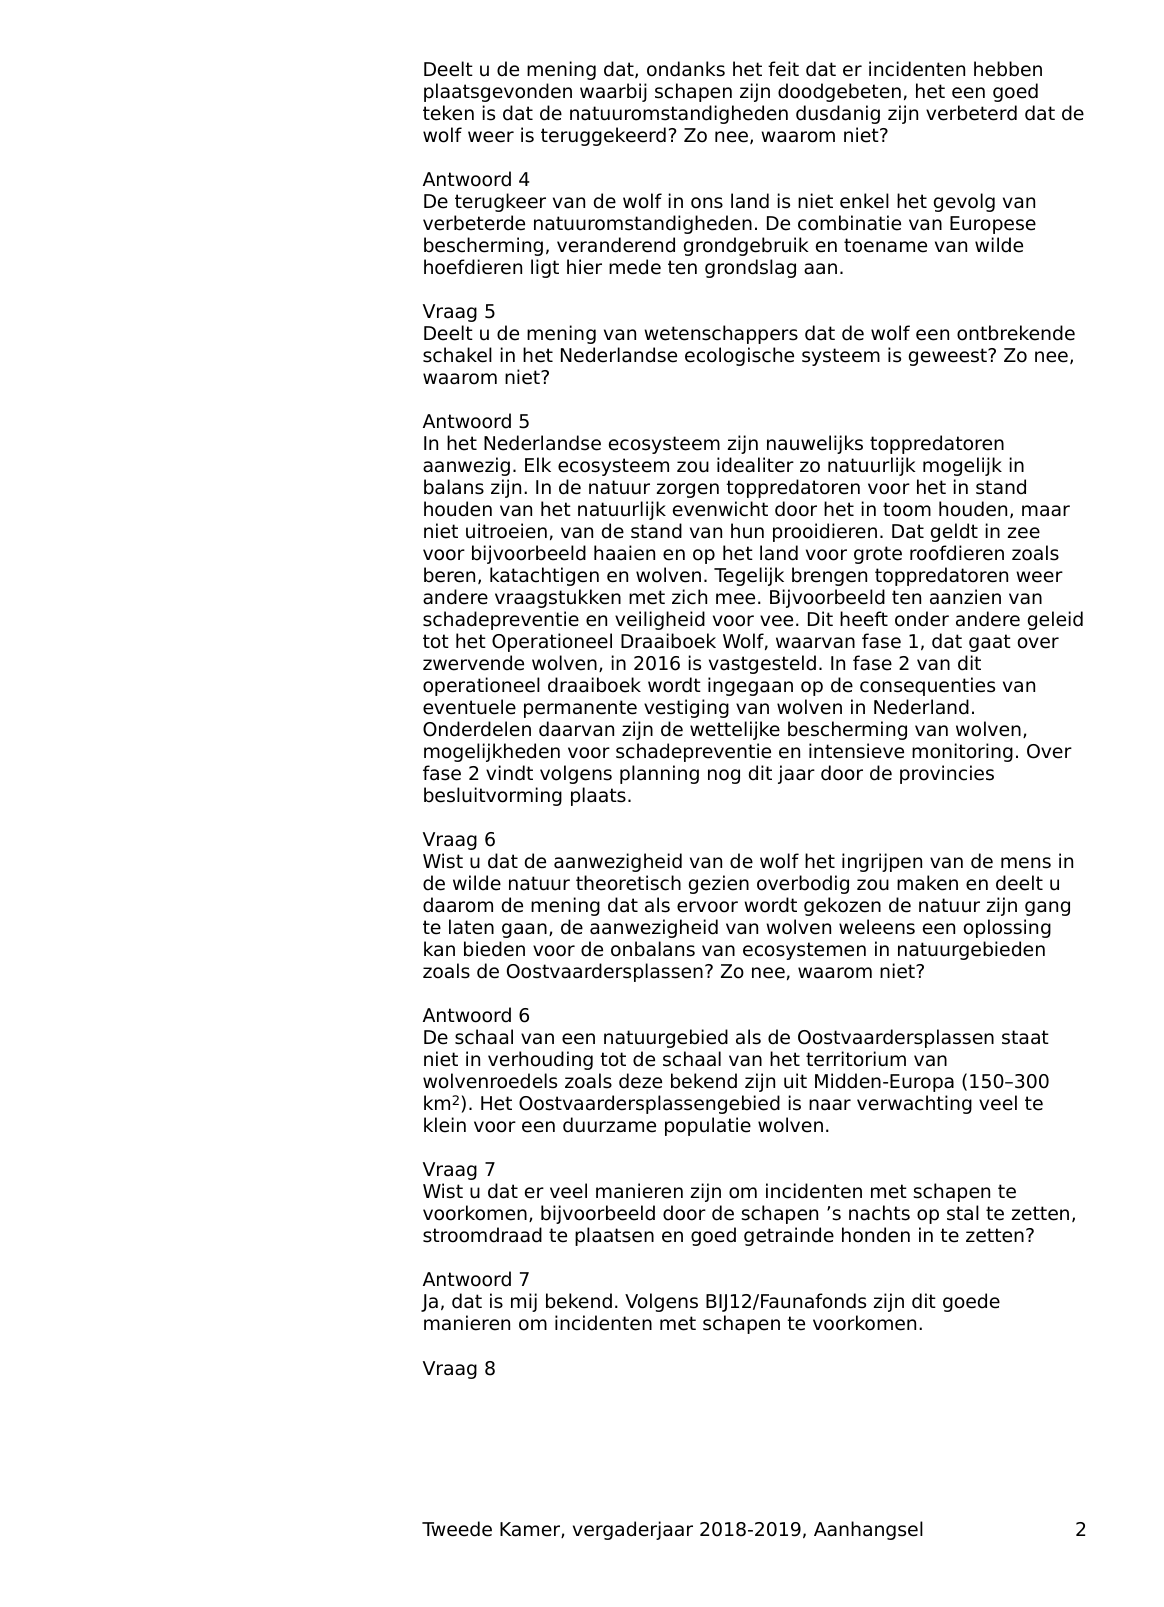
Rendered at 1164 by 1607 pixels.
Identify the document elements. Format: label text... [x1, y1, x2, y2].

text Antwoord 7 [422, 1269, 1087, 1291]
text Deelt u de mening van wetenschappers dat de wolf een ontbrekende schakel in het Nederlandse ecologische systeem is geweest? Zo nee, waarom niet? [422, 323, 1087, 389]
text Vraag 8 [422, 1357, 1087, 1379]
text Vraag 6 [422, 829, 1087, 851]
text De terugkeer van de wolf in ons land is niet enkel het gevolg van verbeterde natuuromstandigheden. De combinatie van Europese bescherming, veranderend grondgebruik en toename van wilde hoefdieren ligt hier mede ten grondslag aan. [422, 191, 1087, 279]
text Antwoord 4 [422, 169, 1087, 191]
text Vraag 7 [422, 1159, 1087, 1181]
text In het Nederlandse ecosysteem zijn nauwelijks toppredatoren aanwezig. Elk ecosysteem zou idealiter zo natuurlijk mogelijk in balans zijn. In de natuur zorgen toppredatoren voor het in stand houden van het natuurlijk evenwicht door het in toom houden, maar niet uitroeien, van de stand van hun prooidieren. Dat geldt in zee voor bijvoorbeeld haaien en op het land voor grote roofdieren zoals beren, katachtigen en wolven. Tegelijk brengen toppredatoren weer andere vraagstukken met zich mee. Bijvoorbeeld ten aanzien van schadepreventie en veiligheid voor vee. Dit heeft onder andere geleid tot het Operationeel Draaiboek Wolf, waarvan fase 1, dat gaat over zwervende wolven, in 2016 is vastgesteld. In fase 2 van dit operationeel draaiboek wordt ingegaan op de consequenties van eventuele permanente vestiging van wolven in Nederland. Onderdelen daarvan zijn de wettelijke bescherming van wolven, mogelijkheden voor schadepreventie en intensieve monitoring. Over fase 2 vindt volgens planning nog dit jaar door de provincies besluitvorming plaats. [422, 433, 1087, 807]
text Vraag 5 [422, 301, 1087, 323]
text Antwoord 6 [422, 1005, 1087, 1027]
text Wist u dat de aanwezigheid van de wolf het ingrijpen van de mens in de wilde natuur theoretisch gezien overbodig zou maken en deelt u daarom de mening dat als ervoor wordt gekozen de natuur zijn gang te laten gaan, de aanwezigheid van wolven weleens een oplossing kan bieden voor de onbalans van ecosystemen in natuurgebieden zoals de Oostvaardersplassen? Zo nee, waarom niet? [422, 851, 1087, 983]
text Ja, dat is mij bekend. Volgens BIJ12/Faunafonds zijn dit goede manieren om incidenten met schapen te voorkomen. [422, 1291, 1087, 1335]
text Deelt u de mening dat, ondanks het feit dat er incidenten hebben plaatsgevonden waarbij schapen zijn doodgebeten, het een goed teken is dat de natuuromstandigheden dusdanig zijn verbeterd dat de wolf weer is teruggekeerd? Zo nee, waarom niet? [422, 59, 1087, 147]
text De schaal van een natuurgebied als de Oostvaardersplassen staat niet in verhouding tot de schaal van het territorium van wolvenroedels zoals deze bekend zijn uit Midden-Europa (150–300 km2). Het Oostvaardersplassengebied is naar verwachting veel te klein voor een duurzame populatie wolven. [422, 1027, 1087, 1137]
text Antwoord 5 [422, 411, 1087, 433]
text Wist u dat er veel manieren zijn om incidenten met schapen te voorkomen, bijvoorbeeld door de schapen ’s nachts op stal te zetten, stroomdraad te plaatsen en goed getrainde honden in te zetten? [422, 1181, 1087, 1247]
